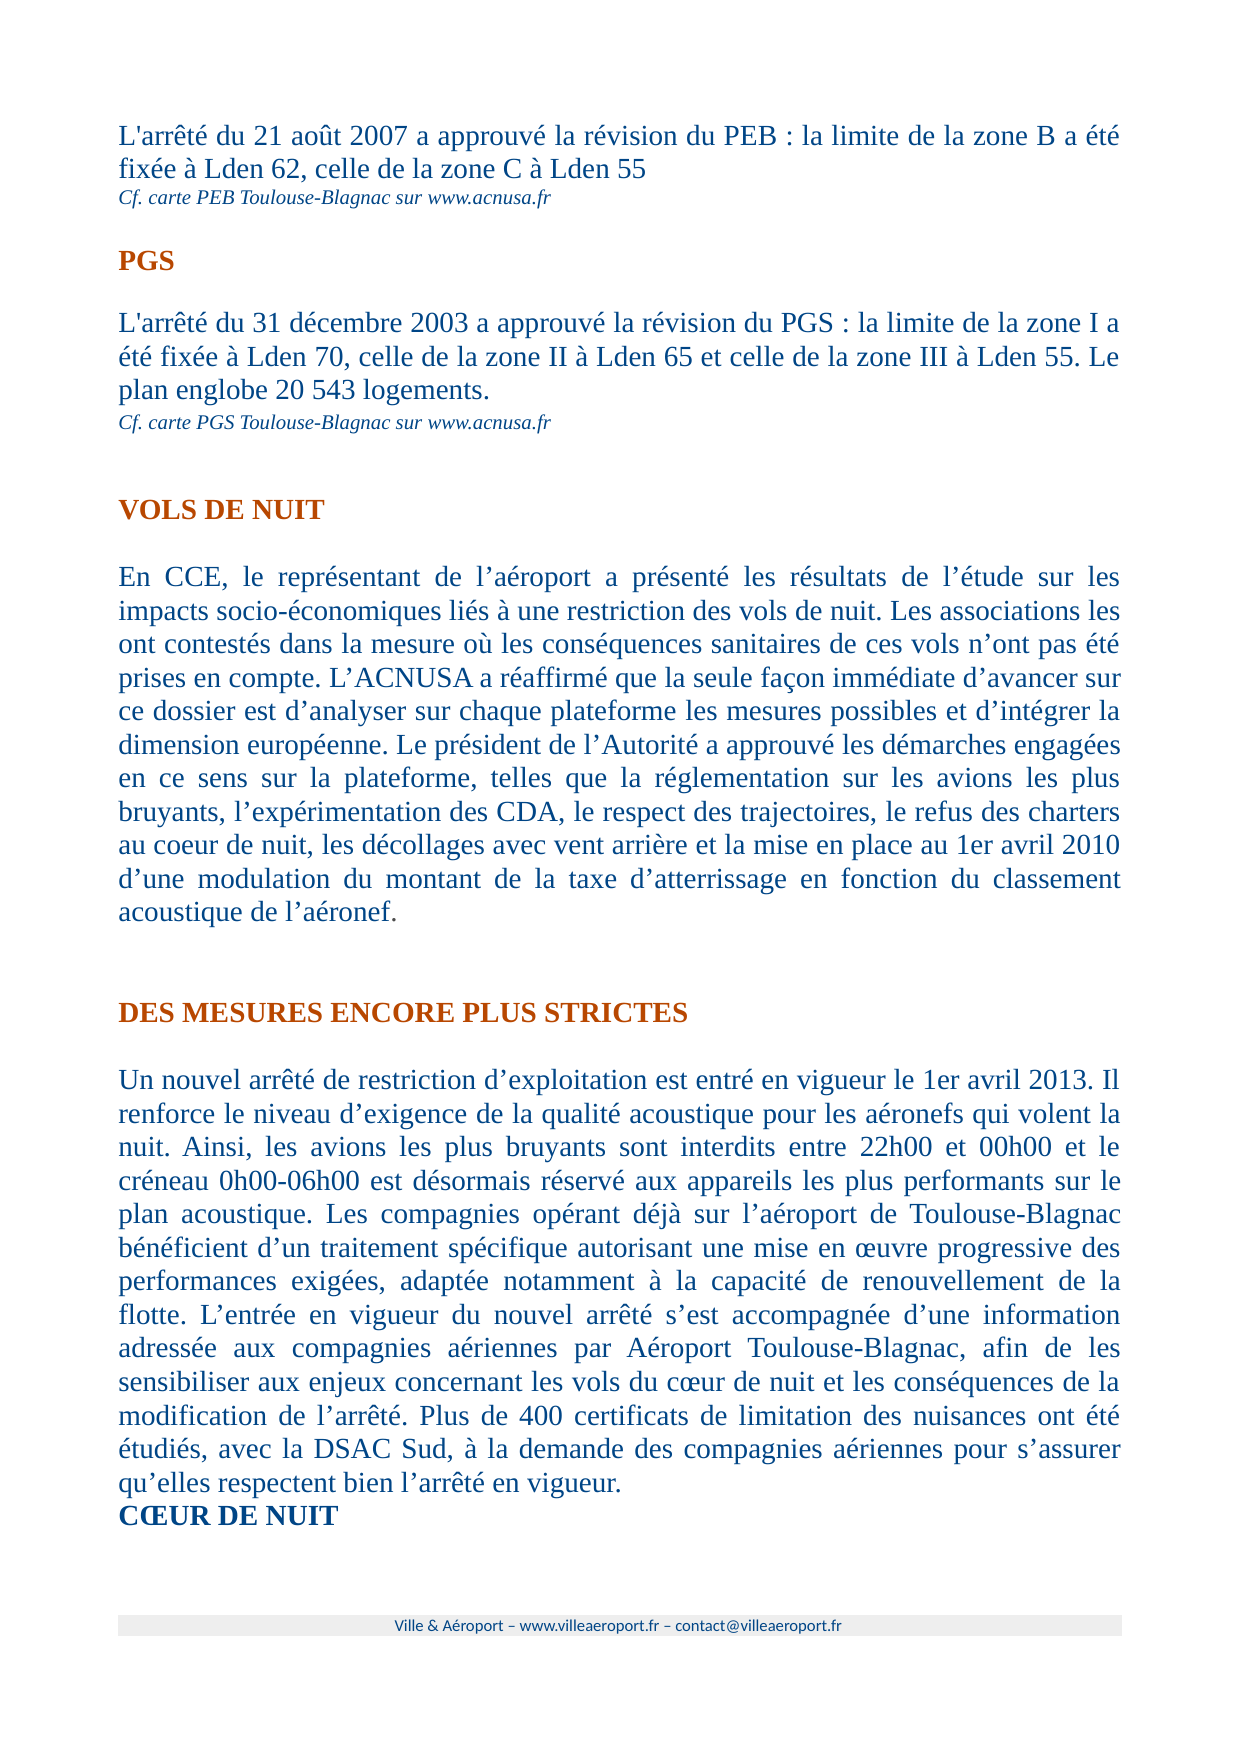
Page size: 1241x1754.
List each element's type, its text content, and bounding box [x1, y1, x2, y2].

text Un nouvel arrêté de restriction d’exploitation est entré en vigueur le 1er avril 2013. Il renforce le niveau d’exigence de la qualité acoustique pour les aéronefs qui volent la nuit. Ainsi, les avions les plus bruyants sont interdits entre 22h00 et 00h00 et le créneau 0h00-06h00 est désormais réservé aux appareils les plus performants sur le plan acoustique. Les compagnies opérant déjà sur l’aéroport de Toulouse-Blagnac bénéficient d’un traitement spécifique autorisant une mise en œuvre progressive des performances exigées, adaptée notamment à la capacité de renouvellement de la flotte. L’entrée en vigueur du nouvel arrêté s’est accompagnée d’une information adressée aux compagnies aériennes par Aéroport Toulouse-Blagnac, afin de les sensibiliser aux enjeux concernant les vols du cœur de nuit et les conséquences de la modification de l’arrêté. Plus de 400 certificats de limitation des nuisances ont été étudiés, avec la DSAC Sud, à la demande des compagnies aériennes pour s’assurer qu’elles respectent bien l’arrêté en vigueur. [118, 1062, 1122, 1498]
text Cf. carte PGS Toulouse-Blagnac sur www.acnusa.fr [118, 406, 1122, 434]
text CŒUR DE NUIT [118, 1498, 1122, 1532]
text En CCE, le représentant de l’aéroport a présenté les résultats de l’étude sur les impacts socio-économiques liés à une restriction des vols de nuit. Les associations les ont contestés dans la mesure où les conséquences sanitaires de ces vols n’ont pas été prises en compte. L’ACNUSA a réaffirmé que la seule façon immédiate d’avancer sur ce dossier est d’analyser sur chaque plateforme les mesures possibles et d’intégrer la dimension européenne. Le président de l’Autorité a approuvé les démarches engagées en ce sens sur la plateforme, telles que la réglementation sur les avions les plus bruyants, l’expérimentation des CDA, le respect des trajectoires, le refus des charters au coeur de nuit, les décollages avec vent arrière et la mise en place au 1er avril 2010 d’une modulation du montant de la taxe d’atterrissage en fonction du classement acoustique de l’aéronef. [118, 559, 1122, 928]
text L'arrêté du 31 décembre 2003 a approuvé la révision du PGS : la limite de la zone I a été fixée à Lden 70, celle de la zone II à Lden 65 et celle de la zone III à Lden 55. Le plan englobe 20 543 logements. [118, 305, 1122, 406]
text DES MESURES ENCORE PLUS STRICTES [118, 995, 1122, 1029]
text Cf. carte PEB Toulouse-Blagnac sur www.acnusa.fr [118, 185, 1122, 209]
text L'arrêté du 21 août 2007 a approuvé la révision du PEB : la limite de la zone B a été fixée à Lden 62, celle de la zone C à Lden 55 [118, 118, 1122, 185]
text VOLS DE NUIT [118, 492, 1122, 526]
text PGS [118, 243, 1122, 276]
